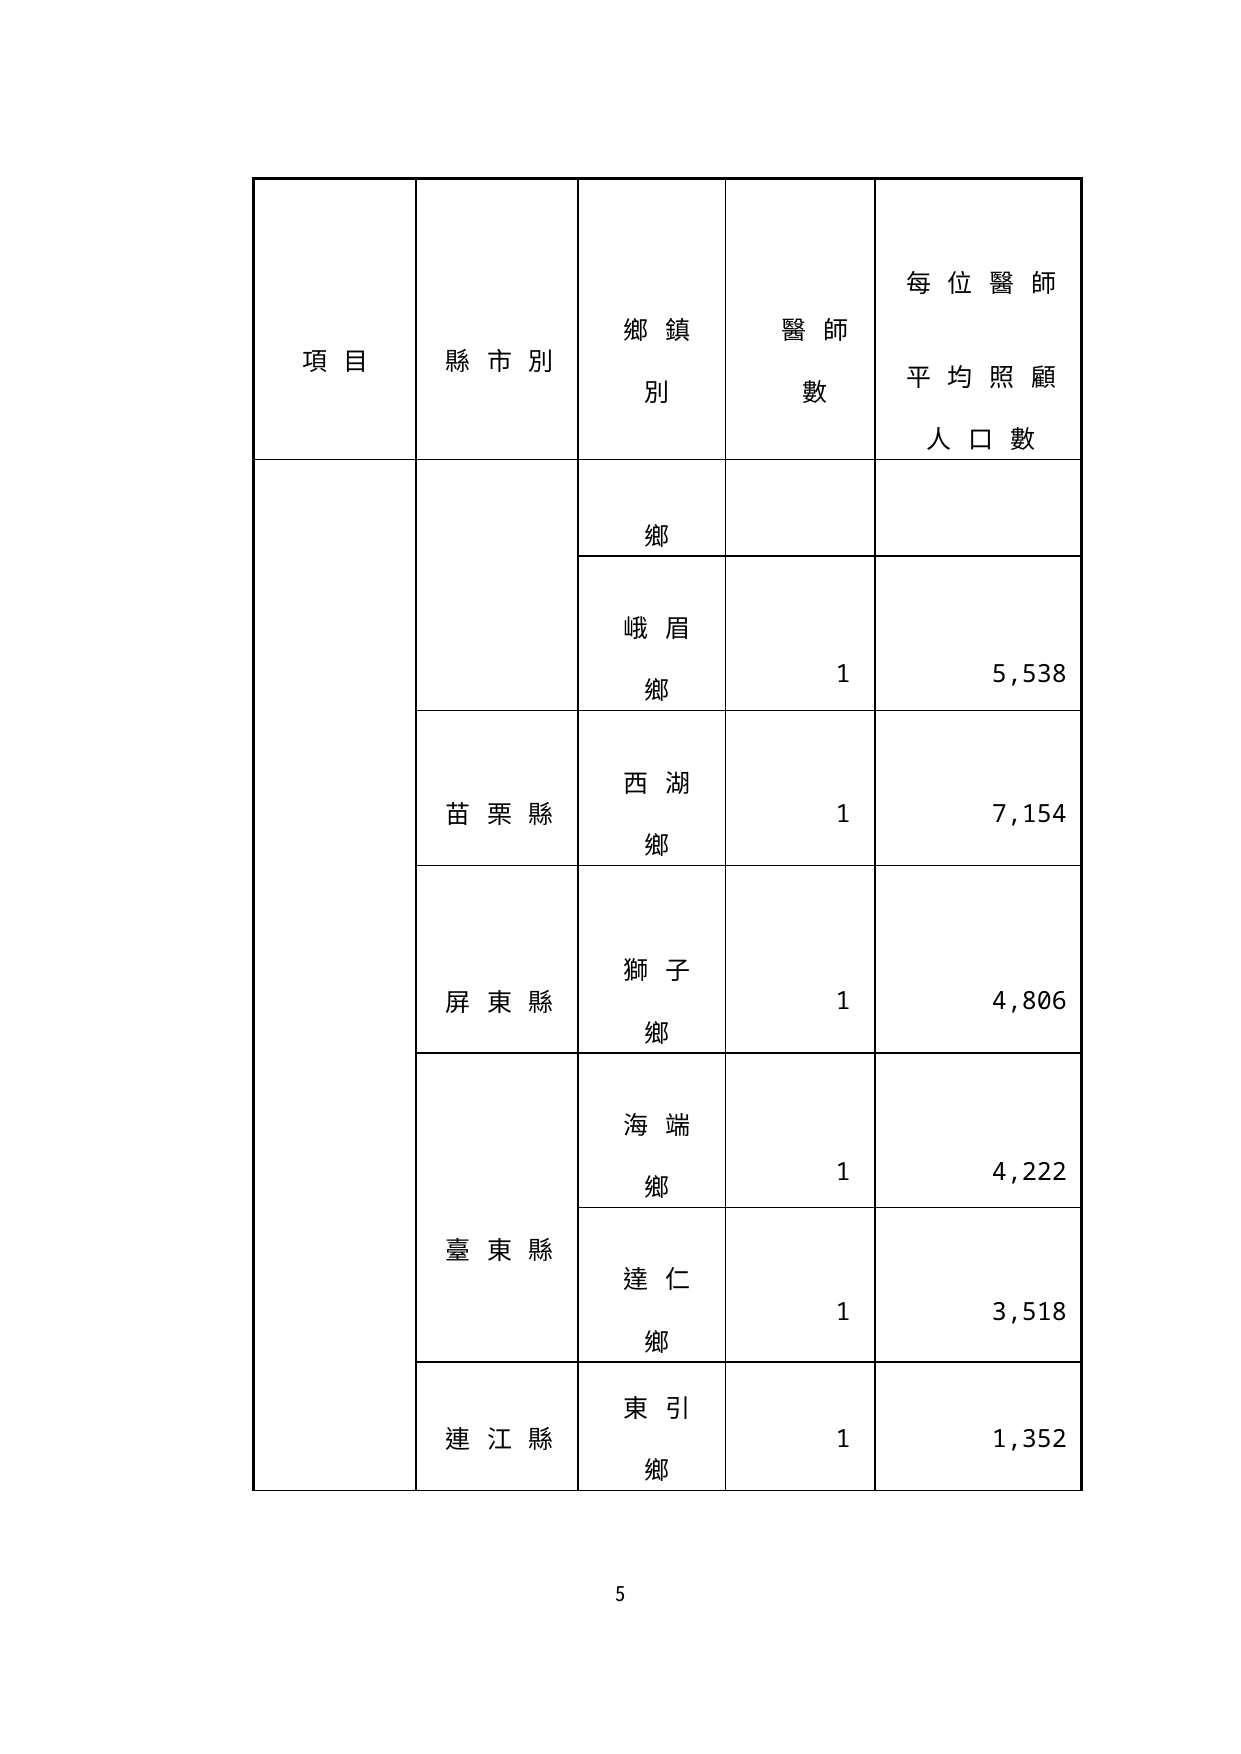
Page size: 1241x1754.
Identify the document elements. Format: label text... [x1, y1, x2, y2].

table_cell 臺東縣 [417, 1054, 577, 1361]
table_cell [255, 460, 415, 1490]
table_cell 1,352 [876, 1363, 1080, 1490]
table_cell 1 [726, 557, 874, 709]
table_cell 東引鄉 [579, 1363, 725, 1490]
table_header 每位醫師 平均照顧人口數 [876, 180, 1080, 458]
table_header 縣市別 [417, 180, 577, 458]
table_cell 峨眉鄉 [579, 557, 725, 709]
table_cell 1 [726, 866, 874, 1052]
table_cell 4,222 [876, 1054, 1080, 1207]
table_cell 獅子鄉 [579, 866, 725, 1052]
table_cell 5,538 [876, 557, 1080, 709]
table_cell 1 [726, 711, 874, 865]
table_cell 屏東縣 [417, 866, 577, 1052]
table_cell 1 [726, 1054, 874, 1207]
table_cell 苗栗縣 [417, 711, 577, 865]
table_cell 1 [726, 1363, 874, 1490]
table_header 項目 [255, 180, 415, 458]
table_cell 3,518 [876, 1208, 1080, 1361]
table_header 鄉鎮別 [579, 180, 725, 458]
table_cell 7,154 [876, 711, 1080, 865]
table_cell 西湖鄉 [579, 711, 725, 865]
table_cell [876, 460, 1080, 555]
table_header 醫師數 [726, 180, 874, 458]
table_cell [417, 460, 577, 709]
table_cell 1 [726, 1208, 874, 1361]
table_cell 連江縣 [417, 1363, 577, 1490]
table_cell 達仁鄉 [579, 1208, 725, 1361]
table_cell 鄉 [579, 460, 725, 555]
table_cell 海端鄉 [579, 1054, 725, 1207]
table_cell 4,806 [876, 866, 1080, 1052]
table_cell [726, 460, 874, 555]
